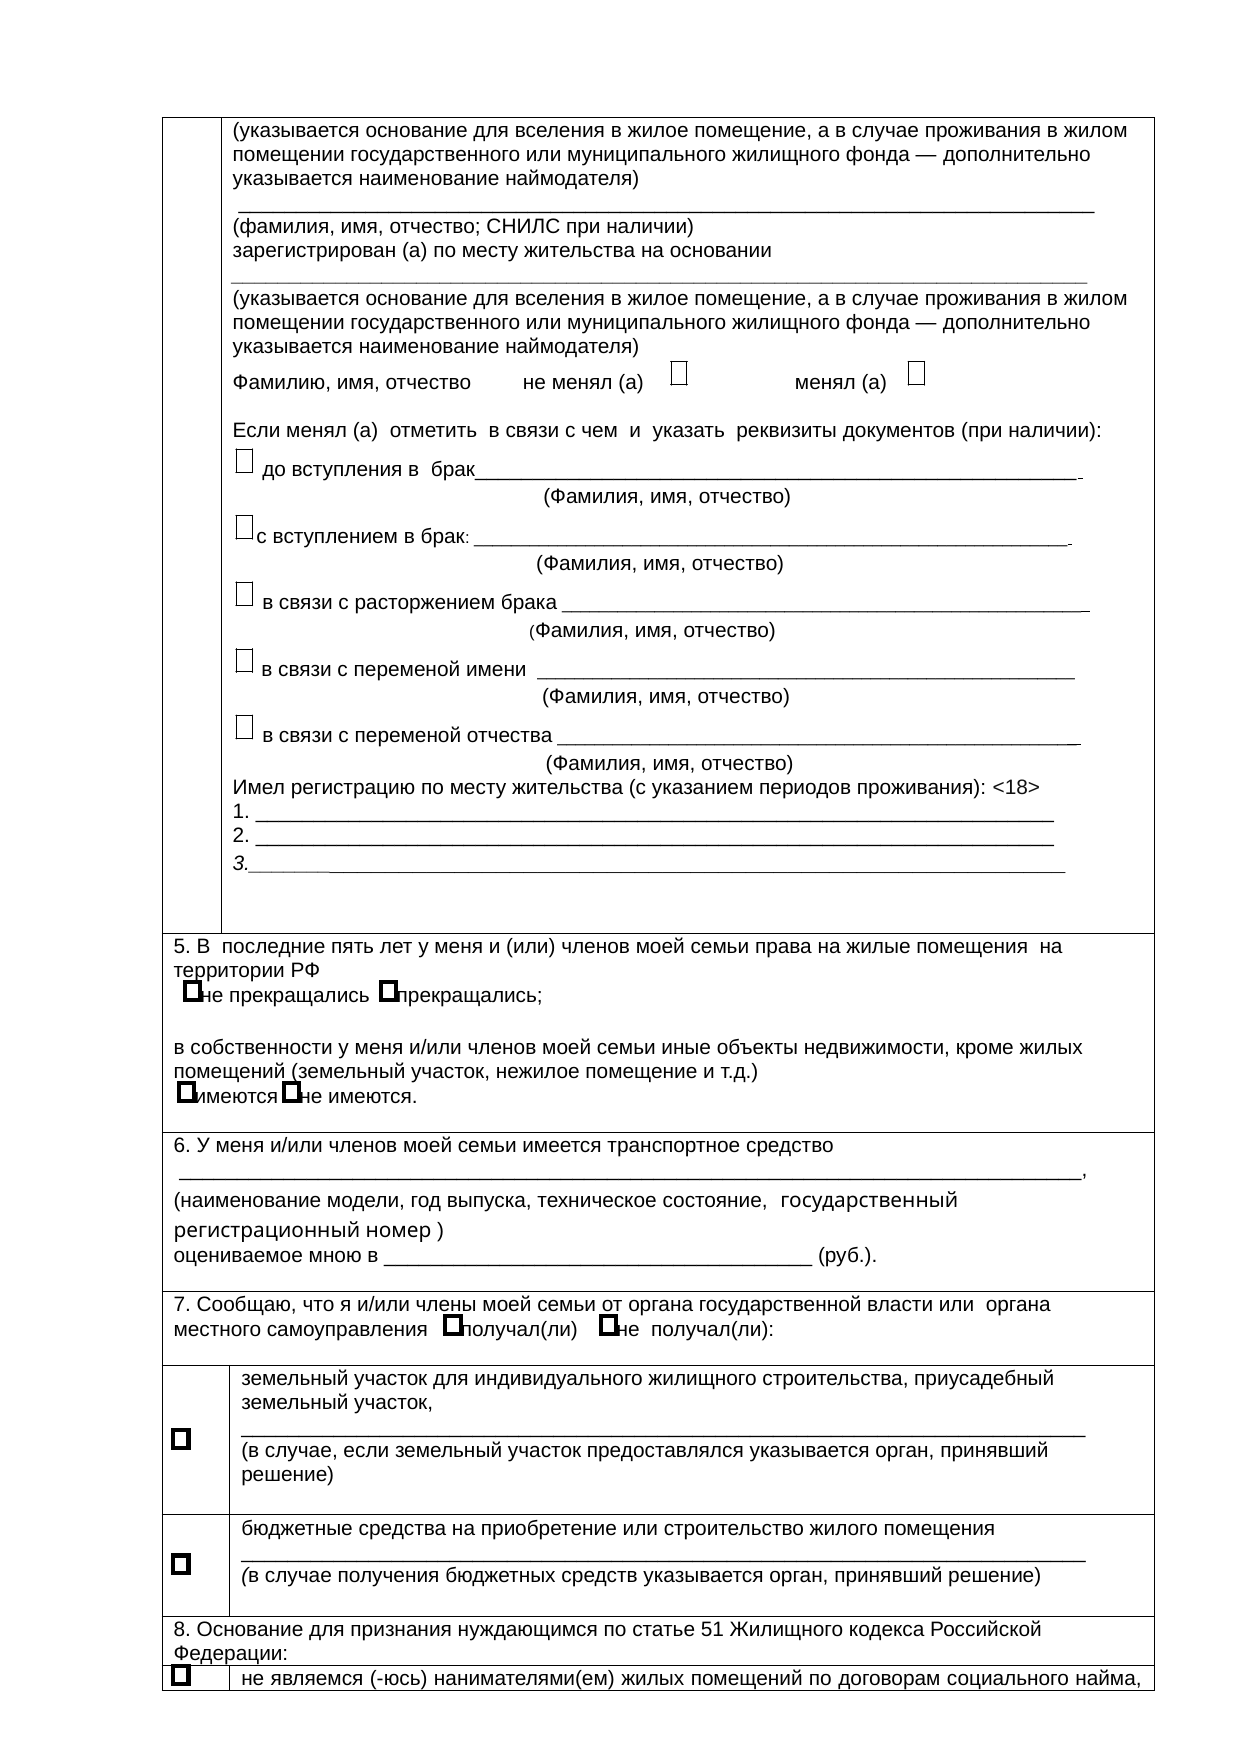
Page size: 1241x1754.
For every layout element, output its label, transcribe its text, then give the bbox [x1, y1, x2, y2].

table_cell 6. У меня и/или членов моей семьи имеется транспортное средство ______________________________________________________________________________, (наименование модели, год выпуска, техническое состояние, государственный регистрационный номер ) оцениваемое мною в _____________________________________ (руб.). [163, 1133, 1154, 1291]
table_cell 5. В последние пять лет у меня и (или) членов моей семьи права на жилые помещения на территории РФ не прекращались прекращались; в собственности у меня и/или членов моей семьи иные объекты недвижимости, кроме жилых помещений (земельный участок, нежилое помещение и т.д.) имеются не имеются. [163, 934, 1154, 1132]
table_cell [163, 1366, 229, 1514]
table_cell [175, 1668, 186, 1682]
table_cell 8. Основание для признания нуждающимся по статье 51 Жилищного кодекса Российской Федерации: [163, 1617, 1154, 1665]
table_cell [163, 1515, 229, 1616]
table_cell не являемся (-юсь) нанимателями(ем) жилых помещений по договорам социального найма, [230, 1666, 1154, 1690]
table_cell (указывается основание для вселения в жилое помещение, а в случае проживания в жилом помещении государственного или муниципального жилищного фонда — дополнительно указывается наименование наймодателя) __________________________________________________________________________ (фамилия, имя, отчество; СНИЛС при наличии) зарегистрирован (а) по месту жительства на основании __________________________________________________________________________ (указывается основание для вселения в жилое помещение, а в случае проживания в жилом помещении государственного или муниципального жилищного фонда — дополнительно указывается наименование наймодателя) Фамилию, имя, отчество не менял (а) менял (а) Если менял (а) отметить в связи с чем и указать реквизиты документов (при наличии): до вступления в брак____________________________________________________ (Фамилия, имя, отчество) с вступлением в брак: ________________________________________________________________ (Фамилия, имя, отчество) в связи с расторжением брака ________________________________________________________ (Фамилия, имя, отчество) в связи с переменой имени __________________________________________________________ (Фамилия, имя, отчество) в связи с переменой отчества ________________________________________________________ (Фамилия, имя, отчество) Имел регистрацию по месту жительства (с указанием периодов проживания): <18> 1. _____________________________________________________________________ 2. _____________________________________________________________________ 3.____________________________________________________________ [222, 118, 1154, 933]
table_cell [163, 118, 221, 933]
table_cell [163, 1666, 229, 1690]
table_cell бюджетные средства на приобретение или строительство жилого помещения _________________________________________________________________________ (в случае получения бюджетных средств указывается орган, принявший решение) [230, 1515, 1154, 1616]
table_cell 7. Сообщаю, что я и/или члены моей семьи от органа государственной власти или органа местного самоуправления получал(ли) не получал(ли): [163, 1292, 1154, 1365]
table_cell земельный участок для индивидуального жилищного строительства, приусадебный земельный участок, _________________________________________________________________________ (в случае, если земельный участок предоставлялся указывается орган, принявший решение) [230, 1366, 1154, 1514]
